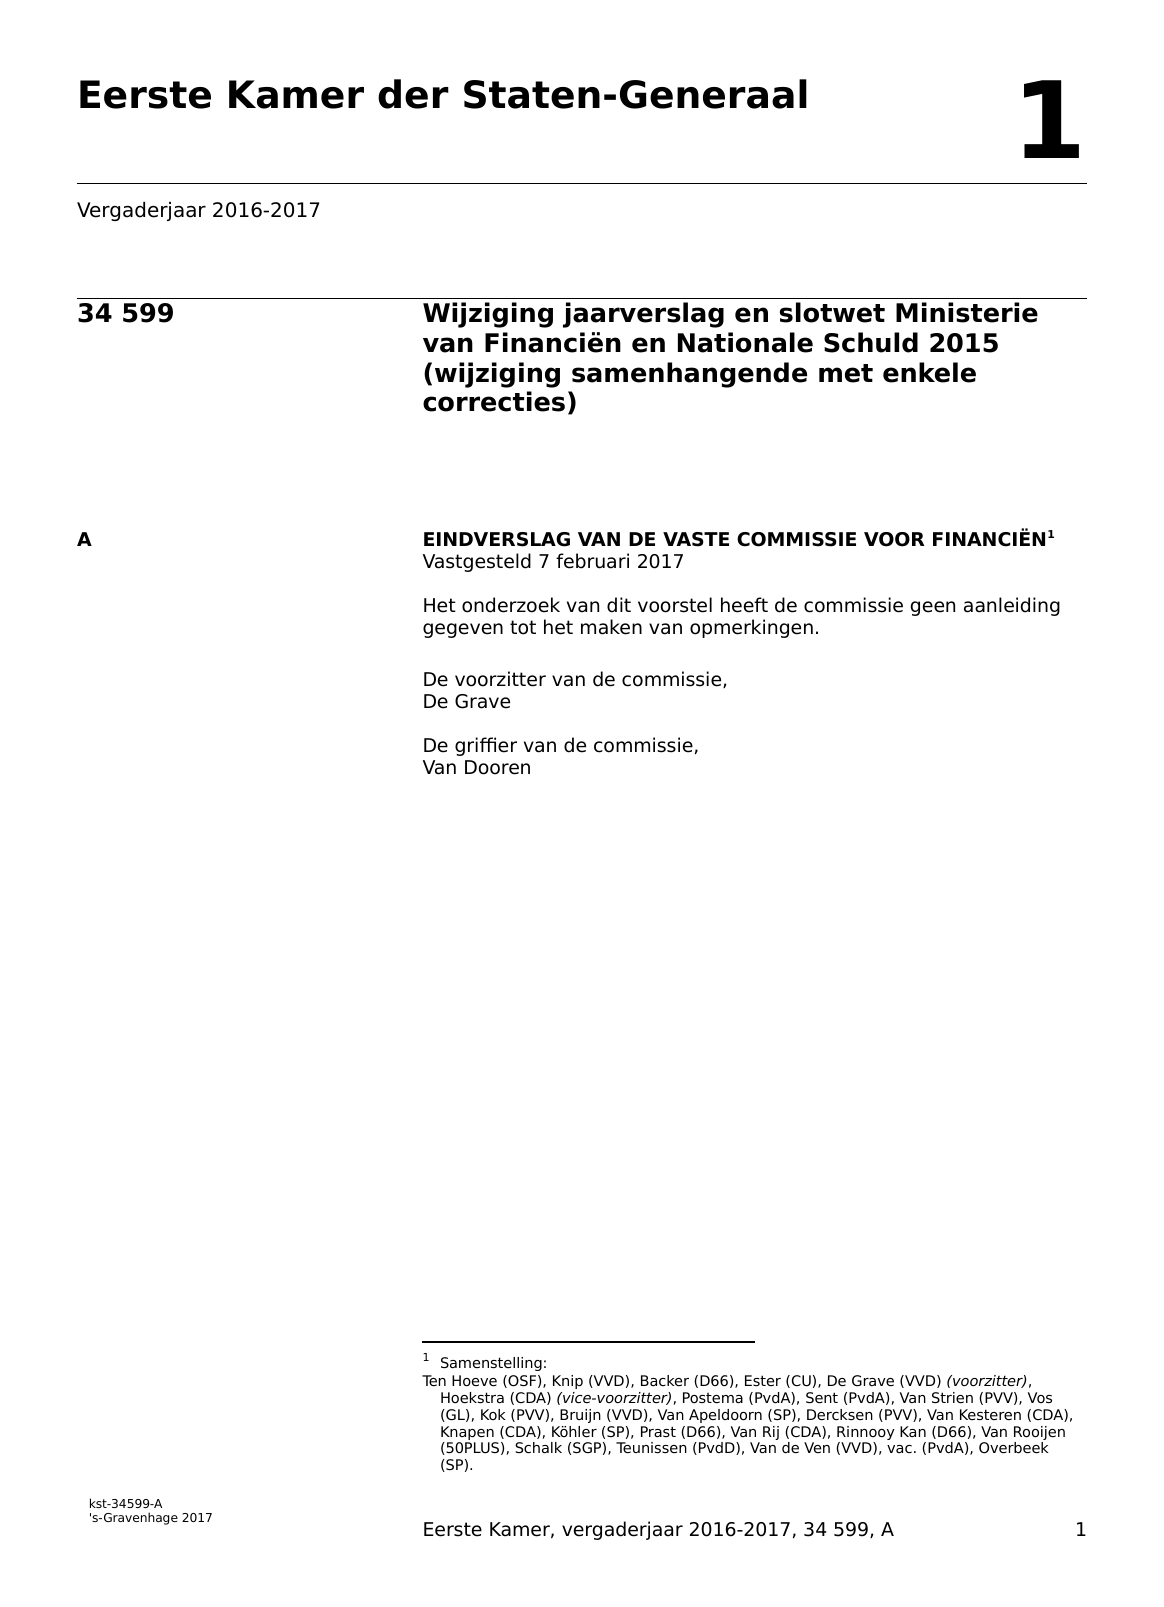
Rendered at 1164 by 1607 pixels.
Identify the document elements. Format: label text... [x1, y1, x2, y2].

table_header Eerste Kamer der Staten-Generaal [77, 59, 886, 183]
text 's-Gravenhage 2017 [88, 1511, 323, 1525]
text Het onderzoek van dit voorstel heeft de commissie geen aanleiding gegeven tot het maken van opmerkingen. [422, 595, 1087, 639]
text De voorzitter van de commissie, De Grave [422, 669, 1087, 713]
text Ten Hoeve (OSF), Knip (VVD), Backer (D66), Ester (CU), De Grave (VVD) (voorzitter), Hoekstra (CDA) (vice-voorzitter), Postema (PvdA), Sent (PvdA), Van Strien (PVV), Vos (GL), Kok (PVV), Bruijn (VVD), Van Apeldoorn (SP), Dercksen (PVV), Van Kesteren (CDA), Knapen (CDA), Köhler (SP), Prast (D66), Van Rij (CDA), Rinnooy Kan (D66), Van Rooijen (50PLUS), Schalk (SGP), Teunissen (PvdD), Van de Ven (VVD), vac. (PvdA), Overbeek (SP). [422, 1373, 1087, 1474]
text De griffier van de commissie, Van Dooren [422, 735, 1087, 779]
text kst-34599-A [88, 1497, 323, 1511]
table_header 1 [886, 59, 1087, 183]
subtitle 34 599 Wijziging jaarverslag en slotwet Ministerie van Financiën en Nationale Schuld 2015 (wijziging samenhangende met enkele correcties) [77, 299, 1087, 418]
text Samenstelling: [422, 1351, 1087, 1373]
subtitle A EINDVERSLAG VAN DE VASTE COMMISSIE VOOR FINANCIËN [77, 529, 1087, 551]
text Vastgesteld 7 februari 2017 [422, 551, 1087, 573]
table_cell Vergaderjaar 2016-2017 [77, 184, 1087, 298]
